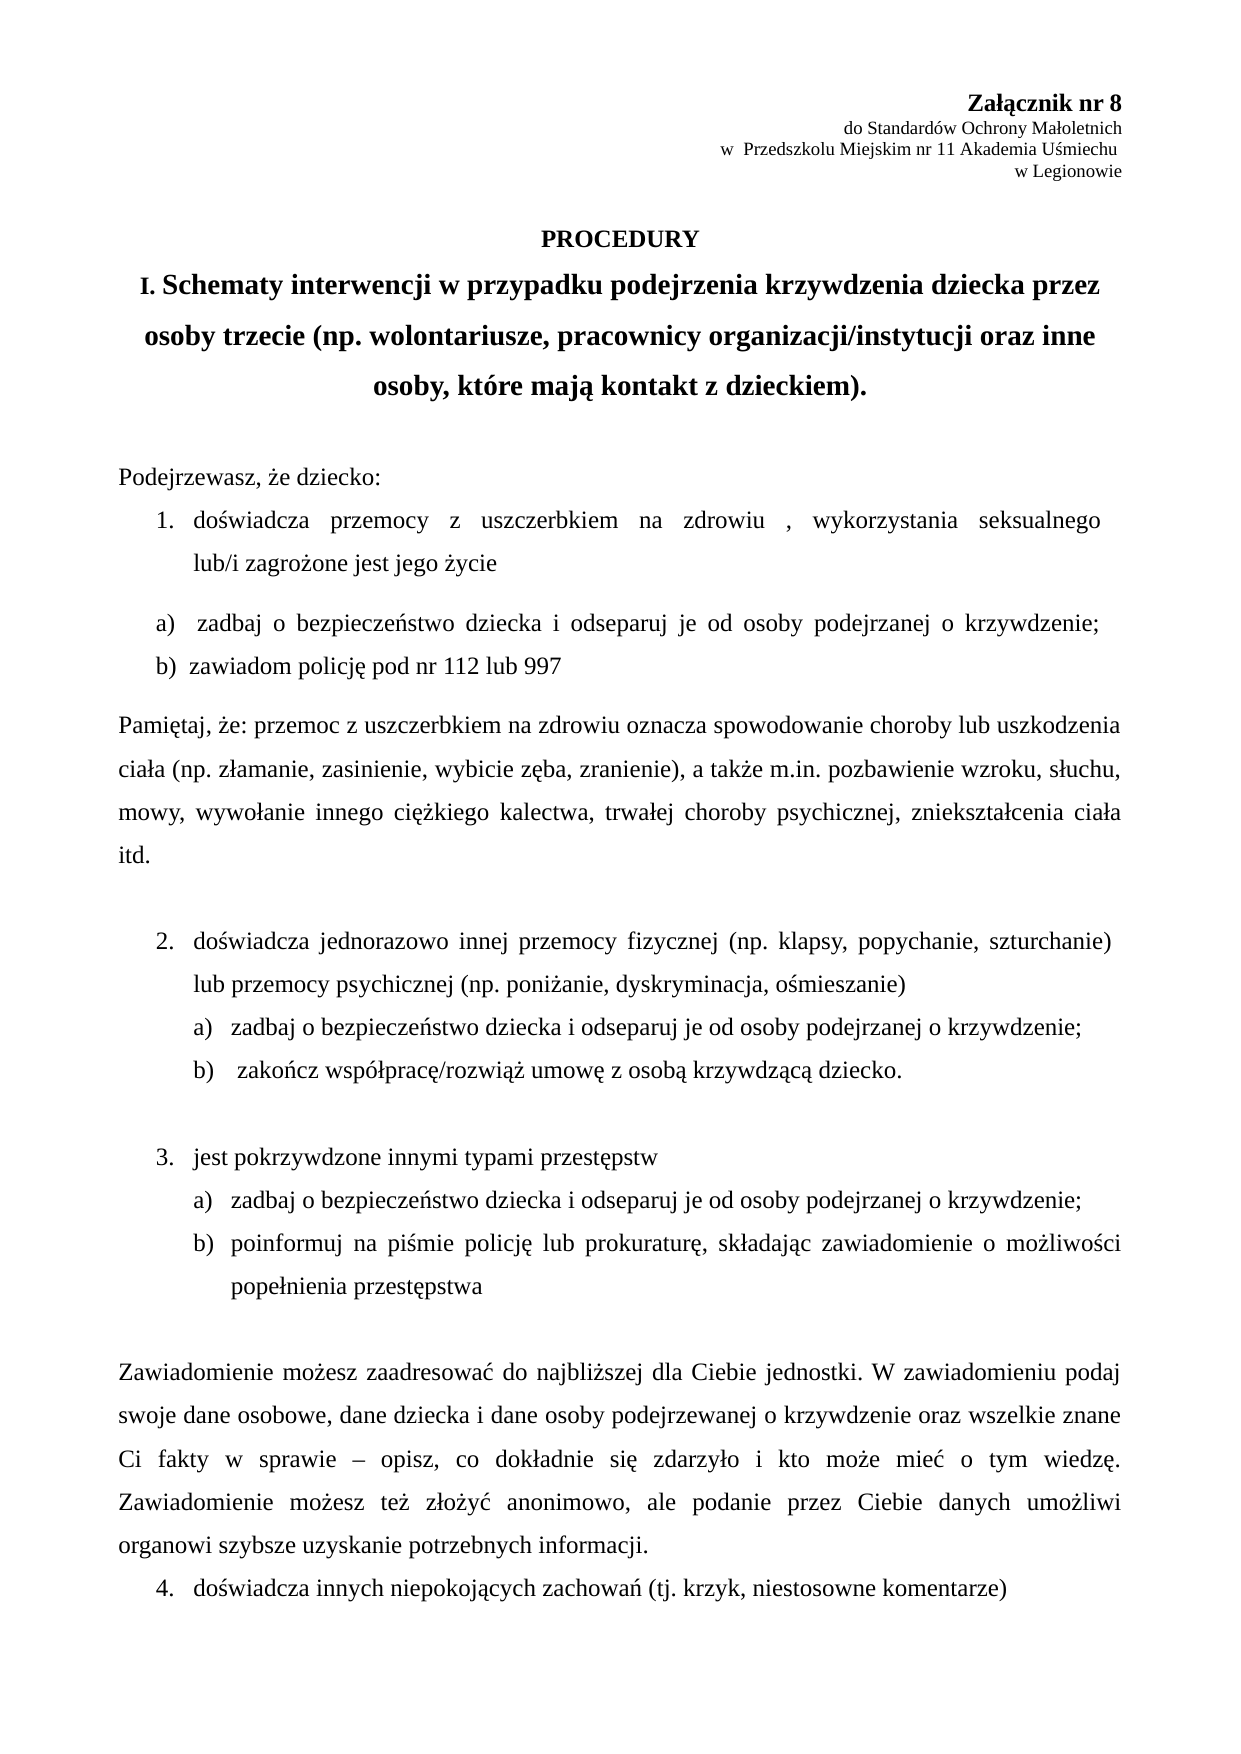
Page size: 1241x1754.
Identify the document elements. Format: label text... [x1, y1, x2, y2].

list poinformuj na piśmie policję lub prokuraturę, składając zawiadomienie o możliwości popełnienia przestępstwa [193, 1228, 1122, 1300]
list zadbaj o bezpieczeństwo dziecka i odseparuj je od osoby podejrzanej o krzywdzenie; [193, 1185, 1122, 1214]
list zakończ współpracę/rozwiąż umowę z osobą krzywdzącą dziecko. [193, 1056, 1122, 1084]
list doświadcza przemocy z uszczerbkiem na zdrowiu , wykorzystania seksualnego lub/i zagrożone jest jego życie [156, 505, 1122, 577]
list zadbaj o bezpieczeństwo dziecka i odseparuj je od osoby podejrzanej o krzywdzenie; [193, 1012, 1122, 1041]
text w Przedszkolu Miejskim nr 11 Akademia Uśmiechu [118, 138, 1122, 160]
list jest pokrzywdzone innymi typami przestępstw [156, 1142, 1122, 1171]
text Podejrzewasz, że dziecko: [118, 462, 1122, 490]
text w Legionowie [118, 160, 1122, 181]
text Załącznik nr 8 [118, 88, 1122, 117]
text Zawiadomienie możesz zaadresować do najbliższej dla Ciebie jednostki. W zawiadomieniu podaj swoje dane osobowe, dane dziecka i dane osoby podejrzewanej o krzywdzenie oraz wszelkie znane Ci fakty w sprawie – opisz, co dokładnie się zdarzyło i kto może mieć o tym wiedzę. Zawiadomienie możesz też złożyć anonimowo, ale podanie przez Ciebie danych umożliwi organowi szybsze uzyskanie potrzebnych informacji. [118, 1357, 1122, 1559]
list doświadcza jednorazowo innej przemocy fizycznej (np. klapsy, popychanie, szturchanie) lub przemocy psychicznej (np. poniżanie, dyskryminacja, ośmieszanie) [156, 926, 1122, 998]
text Pamiętaj, że: przemoc z uszczerbkiem na zdrowiu oznacza spowodowanie choroby lub uszkodzenia ciała (np. złamanie, zasinienie, wybicie zęba, zranienie), a także m.in. pozbawienie wzroku, słuchu, mowy, wywołanie innego ciężkiego kalectwa, trwałej choroby psychicznej, zniekształcenia ciała itd. [118, 711, 1122, 869]
text I. Schematy interwencji w przypadku podejrzenia krzywdzenia dziecka przez osoby trzecie (np. wolontariusze, pracownicy organizacji/instytucji oraz inne osoby, które mają kontakt z dzieckiem). [118, 267, 1122, 402]
text PROCEDURY [118, 224, 1122, 253]
list doświadcza innych niepokojących zachowań (tj. krzyk, niestosowne komentarze) [156, 1573, 1122, 1602]
text do Standardów Ochrony Małoletnich [118, 117, 1122, 138]
text a) zadbaj o bezpieczeństwo dziecka i odseparuj je od osoby podejrzanej o krzywdzenie; b) zawiadom policję pod nr 112 lub 997 [156, 608, 1122, 679]
